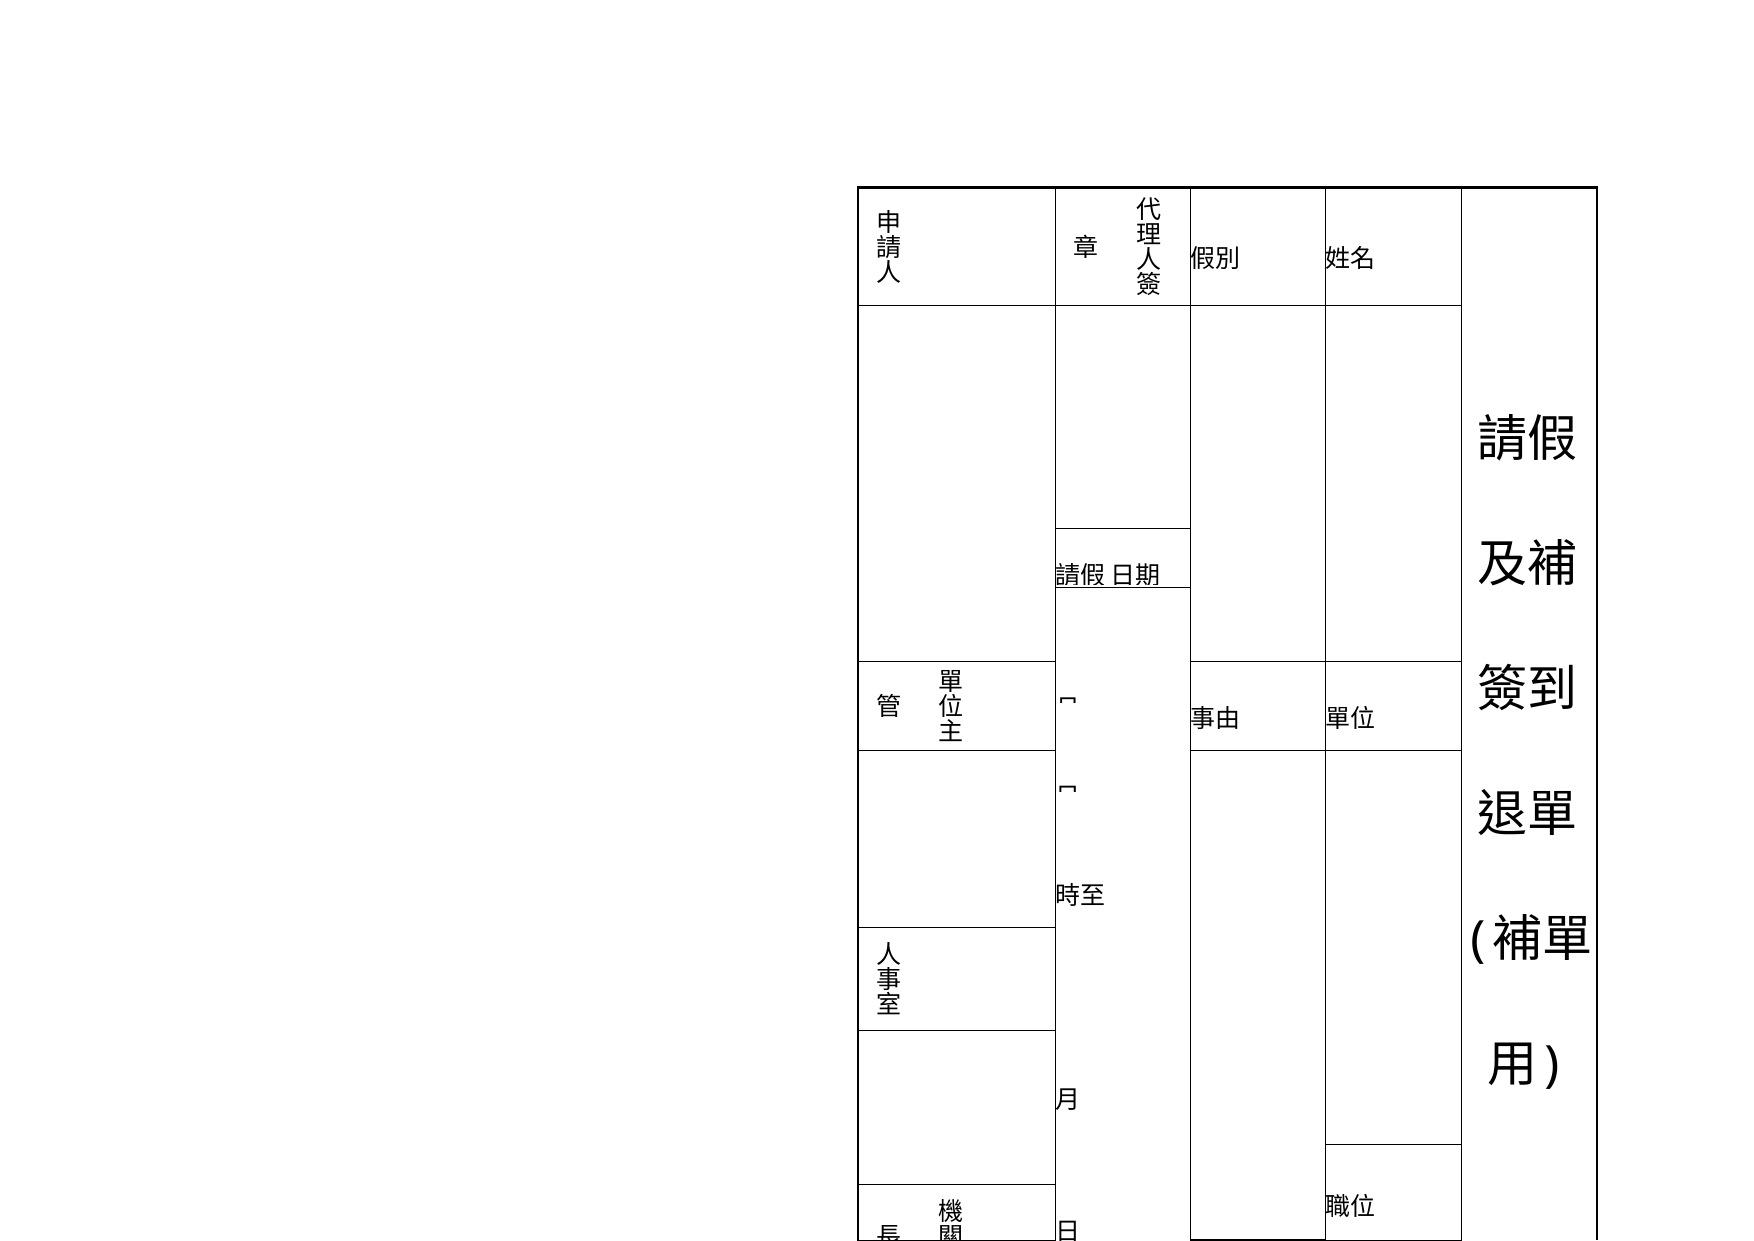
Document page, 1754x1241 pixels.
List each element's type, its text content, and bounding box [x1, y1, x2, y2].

table_cell 人事室 [859, 928, 1055, 1030]
table_cell [1056, 928, 1190, 1031]
table_cell 請假 日期 [1056, 529, 1190, 587]
table_cell [1326, 751, 1461, 1144]
table_cell 單位主管 [859, 662, 1055, 750]
table_cell [1056, 706, 1190, 750]
table_cell [1056, 306, 1190, 528]
table_cell [859, 751, 1055, 839]
table_cell 申請人 [859, 189, 1055, 305]
table_cell [859, 306, 1055, 661]
table_cell 假別 [1191, 189, 1325, 305]
table_cell [1191, 751, 1325, 1239]
table_cell [1056, 1144, 1190, 1185]
table_cell 單位 [1326, 662, 1461, 750]
table_cell 職位 [1326, 1145, 1461, 1240]
table_cell 機關首長 [859, 1185, 1055, 1240]
table_cell 姓名 [1326, 189, 1461, 305]
table_cell 月 [1056, 1031, 1190, 1144]
table_cell 日 [1056, 1185, 1190, 1240]
table_cell 日 [1056, 750, 1190, 794]
table_cell 代理人簽章 [1056, 189, 1190, 305]
table_cell 事由 [1191, 662, 1325, 750]
table_header 請假及補簽到退單(補單用) [1462, 189, 1596, 1240]
table_cell 月 [1056, 662, 1190, 706]
table_cell [1056, 795, 1190, 839]
table_cell 時至 [1056, 839, 1190, 927]
table_cell [1326, 306, 1461, 661]
table_cell [859, 1031, 1055, 1184]
table_cell [1056, 588, 1190, 662]
table_cell [1191, 306, 1325, 661]
table_cell [859, 839, 1055, 927]
